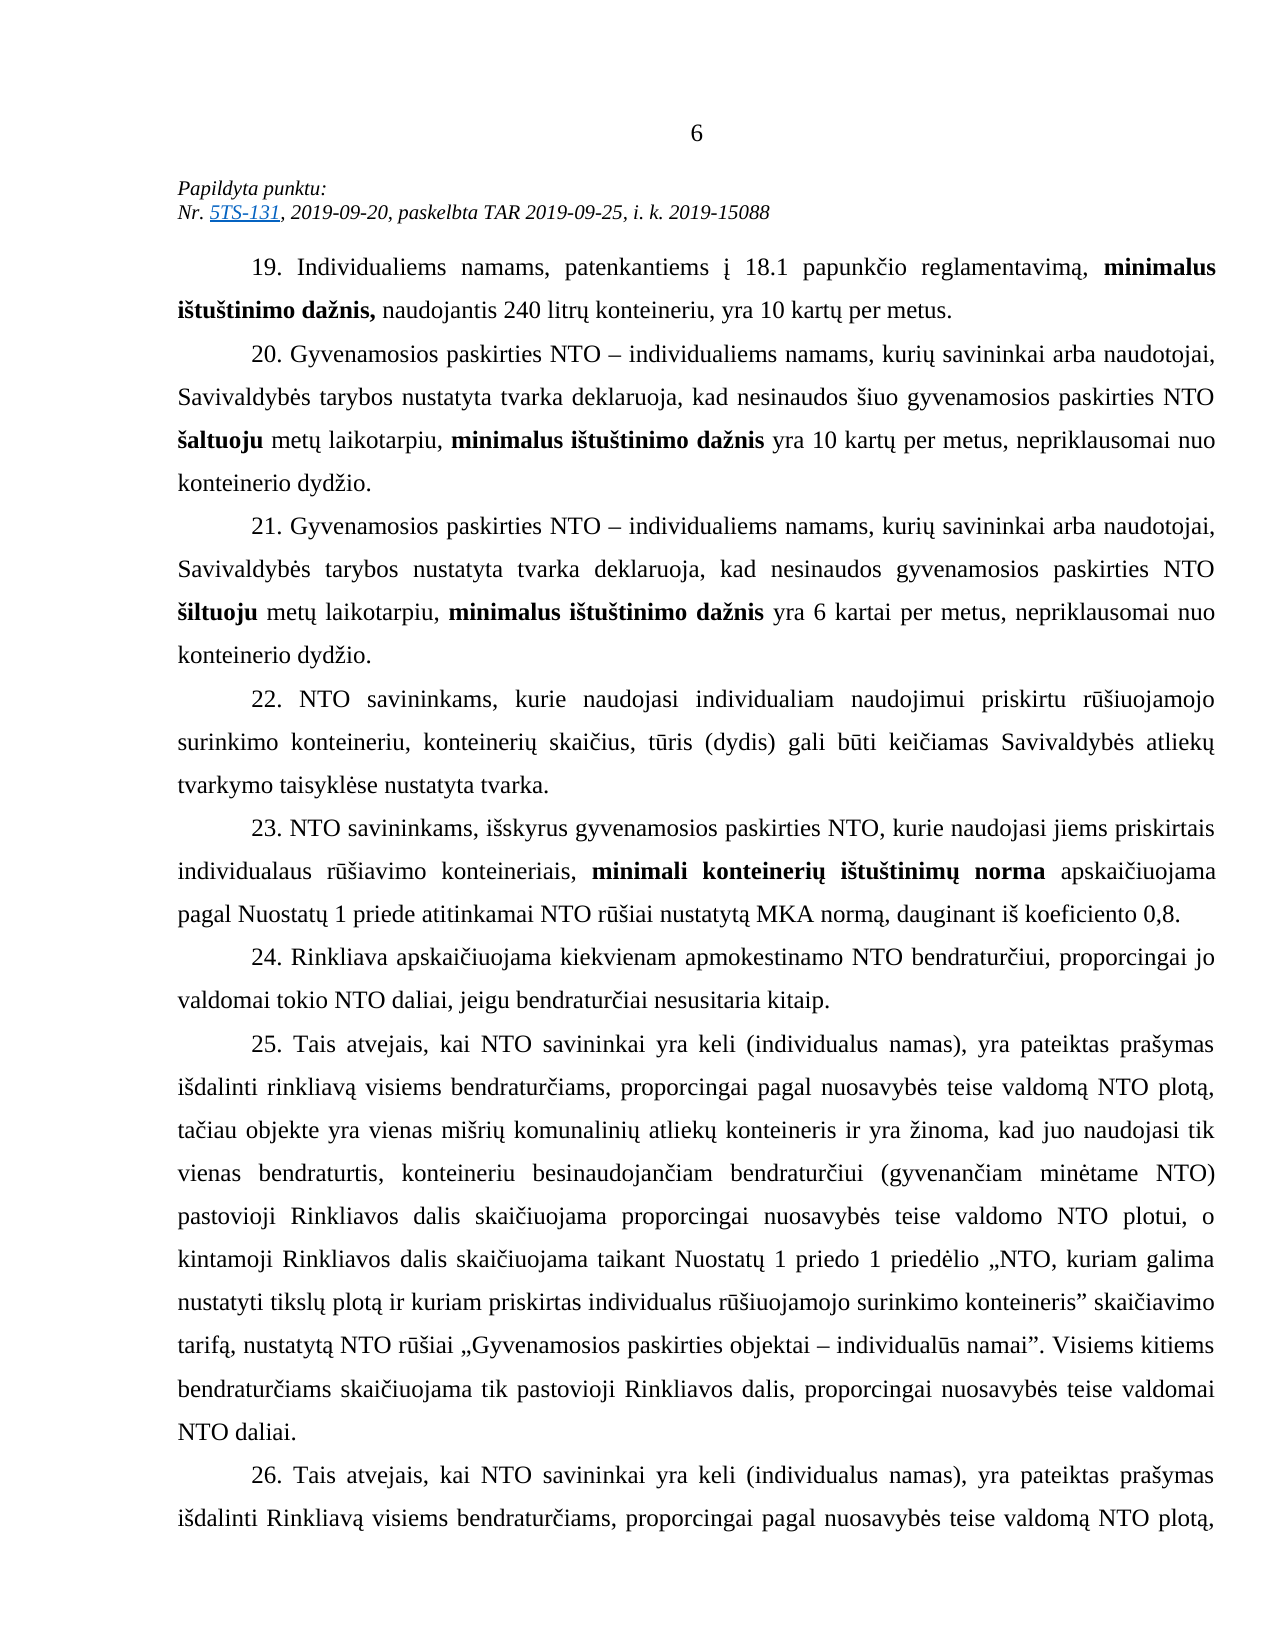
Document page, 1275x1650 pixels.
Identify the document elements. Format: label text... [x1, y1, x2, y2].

text Nr. 5TS-131, 2019-09-20, paskelbta TAR 2019-09-25, i. k. 2019-15088 [177, 200, 1216, 224]
text 22. NTO savininkams, kurie naudojasi individualiam naudojimui priskirtu rūšiuojamojo surinkimo konteineriu, konteinerių skaičius, tūris (dydis) gali būti keičiamas Savivaldybės atliekų tvarkymo taisyklėse nustatyta tvarka. [177, 684, 1216, 799]
text 23. NTO savininkams, išskyrus gyvenamosios paskirties NTO, kurie naudojasi jiems priskirtais individualaus rūšiavimo konteineriais, minimali konteinerių ištuštinimų norma apskaičiuojama pagal Nuostatų 1 priede atitinkamai NTO rūšiai nustatytą MKA normą, dauginant iš koeficiento 0,8. [177, 813, 1216, 928]
text 24. Rinkliava apskaičiuojama kiekvienam apmokestinamo NTO bendraturčiui, proporcingai jo valdomai tokio NTO daliai, jeigu bendraturčiai nesusitaria kitaip. [177, 942, 1216, 1014]
text Papildyta punktu: [177, 176, 1216, 200]
text 21. Gyvenamosios paskirties NTO – individualiems namams, kurių savininkai arba naudotojai, Savivaldybės tarybos nustatyta tvarka deklaruoja, kad nesinaudos gyvenamosios paskirties NTO šiltuoju metų laikotarpiu, minimalus ištuštinimo dažnis yra 6 kartai per metus, nepriklausomai nuo konteinerio dydžio. [177, 511, 1216, 669]
text 20. Gyvenamosios paskirties NTO – individualiems namams, kurių savininkai arba naudotojai, Savivaldybės tarybos nustatyta tvarka deklaruoja, kad nesinaudos šiuo gyvenamosios paskirties NTO šaltuoju metų laikotarpiu, minimalus ištuštinimo dažnis yra 10 kartų per metus, nepriklausomai nuo konteinerio dydžio. [177, 339, 1216, 497]
text 25. Tais atvejais, kai NTO savininkai yra keli (individualus namas), yra pateiktas prašymas išdalinti rinkliavą visiems bendraturčiams, proporcingai pagal nuosavybės teise valdomą NTO plotą, tačiau objekte yra vienas mišrių komunalinių atliekų konteineris ir yra žinoma, kad juo naudojasi tik vienas bendraturtis, konteineriu besinaudojančiam bendraturčiui (gyvenančiam minėtame NTO) pastovioji Rinkliavos dalis skaičiuojama proporcingai nuosavybės teise valdomo NTO plotui, o kintamoji Rinkliavos dalis skaičiuojama taikant Nuostatų 1 priedo 1 priedėlio „NTO, kuriam galima nustatyti tikslų plotą ir kuriam priskirtas individualus rūšiuojamojo surinkimo konteineris” skaičiavimo tarifą, nustatytą NTO rūšiai „Gyvenamosios paskirties objektai – individualūs namai”. Visiems kitiems bendraturčiams skaičiuojama tik pastovioji Rinkliavos dalis, proporcingai nuosavybės teise valdomai NTO daliai. [177, 1029, 1216, 1446]
text 26. Tais atvejais, kai NTO savininkai yra keli (individualus namas), yra pateiktas prašymas išdalinti Rinkliavą visiems bendraturčiams, proporcingai pagal nuosavybės teise valdomą NTO plotą, [177, 1460, 1216, 1532]
text 19. Individualiems namams, patenkantiems į 18.1 papunkčio reglamentavimą, minimalus ištuštinimo dažnis, naudojantis 240 litrų konteineriu, yra 10 kartų per metus. [177, 252, 1216, 324]
